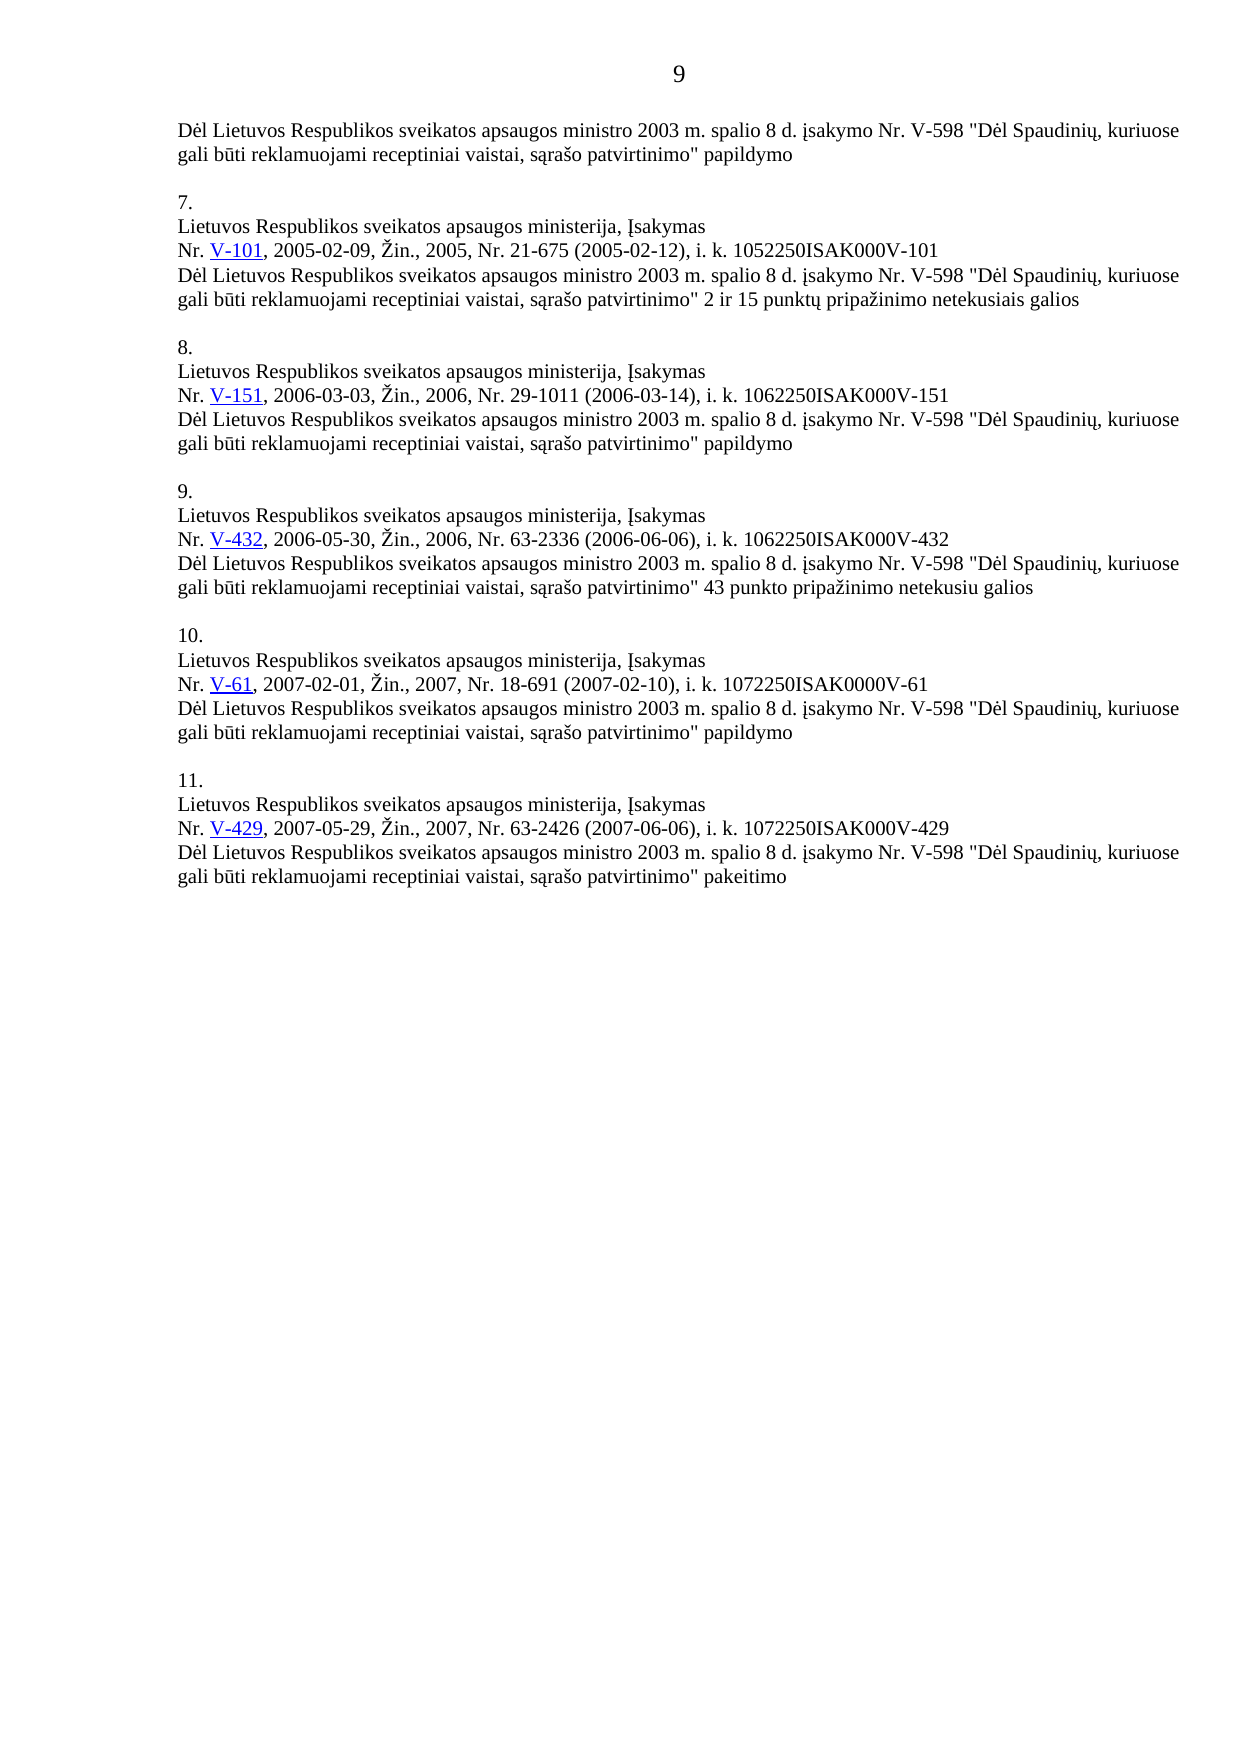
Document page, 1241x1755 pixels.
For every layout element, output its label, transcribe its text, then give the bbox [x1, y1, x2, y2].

text 7. [177, 190, 1181, 214]
text Nr. V-101, 2005-02-09, Žin., 2005, Nr. 21-675 (2005-02-12), i. k. 1052250ISAK000V-101 [177, 238, 1181, 262]
text Lietuvos Respublikos sveikatos apsaugos ministerija, Įsakymas [177, 647, 1181, 672]
text Dėl Lietuvos Respublikos sveikatos apsaugos ministro 2003 m. spalio 8 d. įsakymo Nr. V-598 "Dėl Spaudinių, kuriuose gali būti reklamuojami receptiniai vaistai, sąrašo patvirtinimo" 43 punkto pripažinimo netekusiu galios [177, 551, 1181, 599]
text Dėl Lietuvos Respublikos sveikatos apsaugos ministro 2003 m. spalio 8 d. įsakymo Nr. V-598 "Dėl Spaudinių, kuriuose gali būti reklamuojami receptiniai vaistai, sąrašo patvirtinimo" papildymo [177, 118, 1181, 166]
text Dėl Lietuvos Respublikos sveikatos apsaugos ministro 2003 m. spalio 8 d. įsakymo Nr. V-598 "Dėl Spaudinių, kuriuose gali būti reklamuojami receptiniai vaistai, sąrašo patvirtinimo" pakeitimo [177, 840, 1181, 888]
text Lietuvos Respublikos sveikatos apsaugos ministerija, Įsakymas [177, 503, 1181, 527]
text 10. [177, 623, 1181, 647]
text Dėl Lietuvos Respublikos sveikatos apsaugos ministro 2003 m. spalio 8 d. įsakymo Nr. V-598 "Dėl Spaudinių, kuriuose gali būti reklamuojami receptiniai vaistai, sąrašo patvirtinimo" papildymo [177, 696, 1181, 744]
text Lietuvos Respublikos sveikatos apsaugos ministerija, Įsakymas [177, 214, 1181, 238]
text Nr. V-432, 2006-05-30, Žin., 2006, Nr. 63-2336 (2006-06-06), i. k. 1062250ISAK000V-432 [177, 527, 1181, 551]
text 11. [177, 768, 1181, 792]
text Lietuvos Respublikos sveikatos apsaugos ministerija, Įsakymas [177, 359, 1181, 383]
text Lietuvos Respublikos sveikatos apsaugos ministerija, Įsakymas [177, 792, 1181, 816]
text Dėl Lietuvos Respublikos sveikatos apsaugos ministro 2003 m. spalio 8 d. įsakymo Nr. V-598 "Dėl Spaudinių, kuriuose gali būti reklamuojami receptiniai vaistai, sąrašo patvirtinimo" 2 ir 15 punktų pripažinimo netekusiais galios [177, 262, 1181, 311]
text Nr. V-61, 2007-02-01, Žin., 2007, Nr. 18-691 (2007-02-10), i. k. 1072250ISAK0000V-61 [177, 672, 1181, 696]
text 9. [177, 479, 1181, 503]
text Nr. V-429, 2007-05-29, Žin., 2007, Nr. 63-2426 (2007-06-06), i. k. 1072250ISAK000V-429 [177, 816, 1181, 840]
text 8. [177, 335, 1181, 359]
text Dėl Lietuvos Respublikos sveikatos apsaugos ministro 2003 m. spalio 8 d. įsakymo Nr. V-598 "Dėl Spaudinių, kuriuose gali būti reklamuojami receptiniai vaistai, sąrašo patvirtinimo" papildymo [177, 407, 1181, 455]
text Nr. V-151, 2006-03-03, Žin., 2006, Nr. 29-1011 (2006-03-14), i. k. 1062250ISAK000V-151 [177, 383, 1181, 407]
